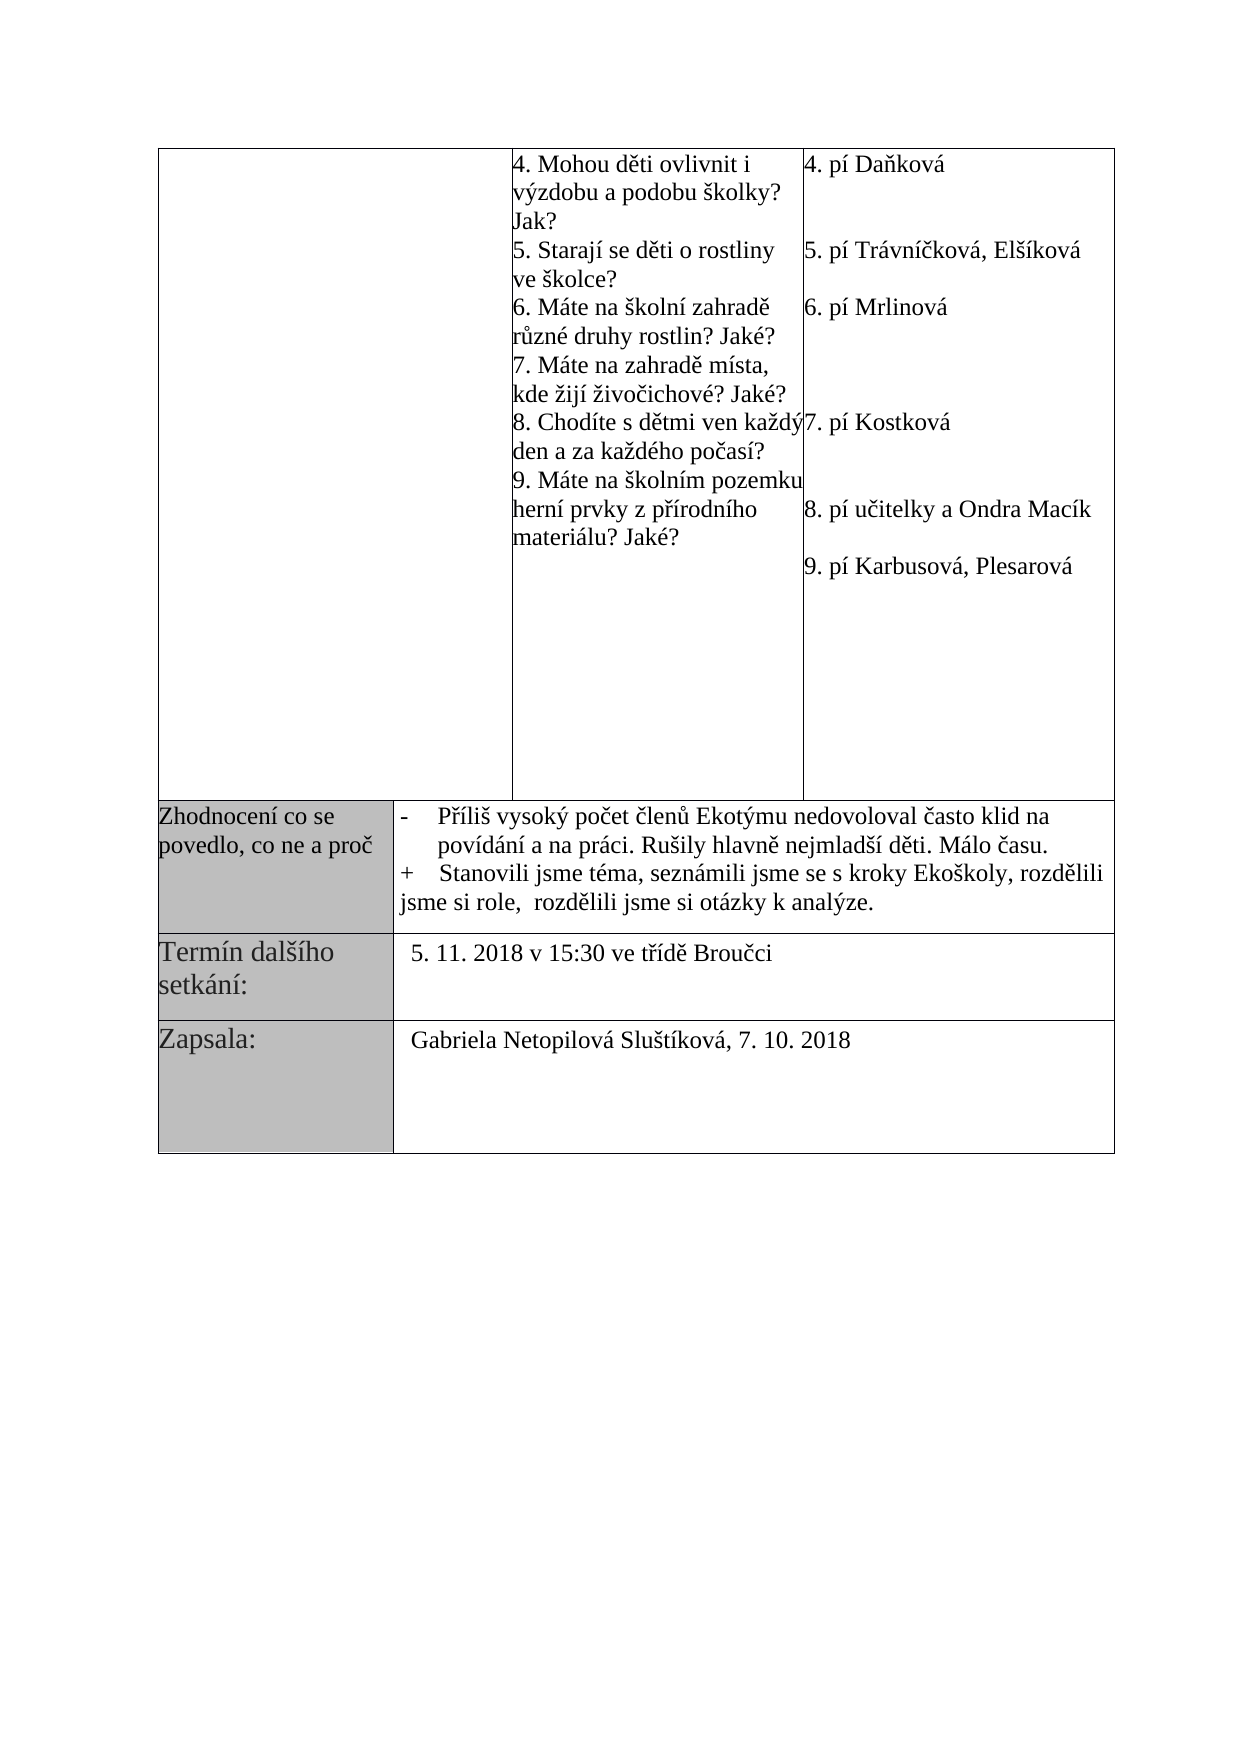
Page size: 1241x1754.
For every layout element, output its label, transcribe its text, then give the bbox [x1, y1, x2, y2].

table_cell 4. Mohou děti ovlivnit i výzdobu a podobu školky? Jak? 5. Starají se děti o rostliny ve školce? 6. Máte na školní zahradě různé druhy rostlin? Jaké? 7. Máte na zahradě místa, kde žijí živočichové? Jaké? 8. Chodíte s dětmi ven každý den a za každého počasí? 9. Máte na školním pozemku herní prvky z přírodního materiálu? Jaké? [513, 149, 803, 800]
table_cell Gabriela Netopilová Sluštíková, 7. 10. 2018 [394, 1021, 1114, 1152]
table_cell Zapsala: [159, 1021, 393, 1152]
table_cell 5. 11. 2018 v 15:30 ve třídě Broučci [394, 934, 1114, 1020]
table_cell Termín dalšího setkání: [159, 934, 393, 1020]
table_cell Příliš vysoký počet členů Ekotýmu nedovoloval často klid na povídání a na práci. Rušily hlavně nejmladší děti. Málo času. + Stanovili jsme téma, seznámili jsme se s kroky Ekoškoly, rozdělili jsme si role, rozdělili jsme si otázky k analýze. [394, 801, 1114, 933]
table_cell Zhodnocení co se povedlo, co ne a proč [159, 801, 393, 933]
table_cell 4. pí Daňková 5. pí Trávníčková, Elšíková 6. pí Mrlinová 7. pí Kostková 8. pí učitelky a Ondra Macík 9. pí Karbusová, Plesarová [804, 149, 1114, 800]
table_cell [159, 149, 512, 800]
